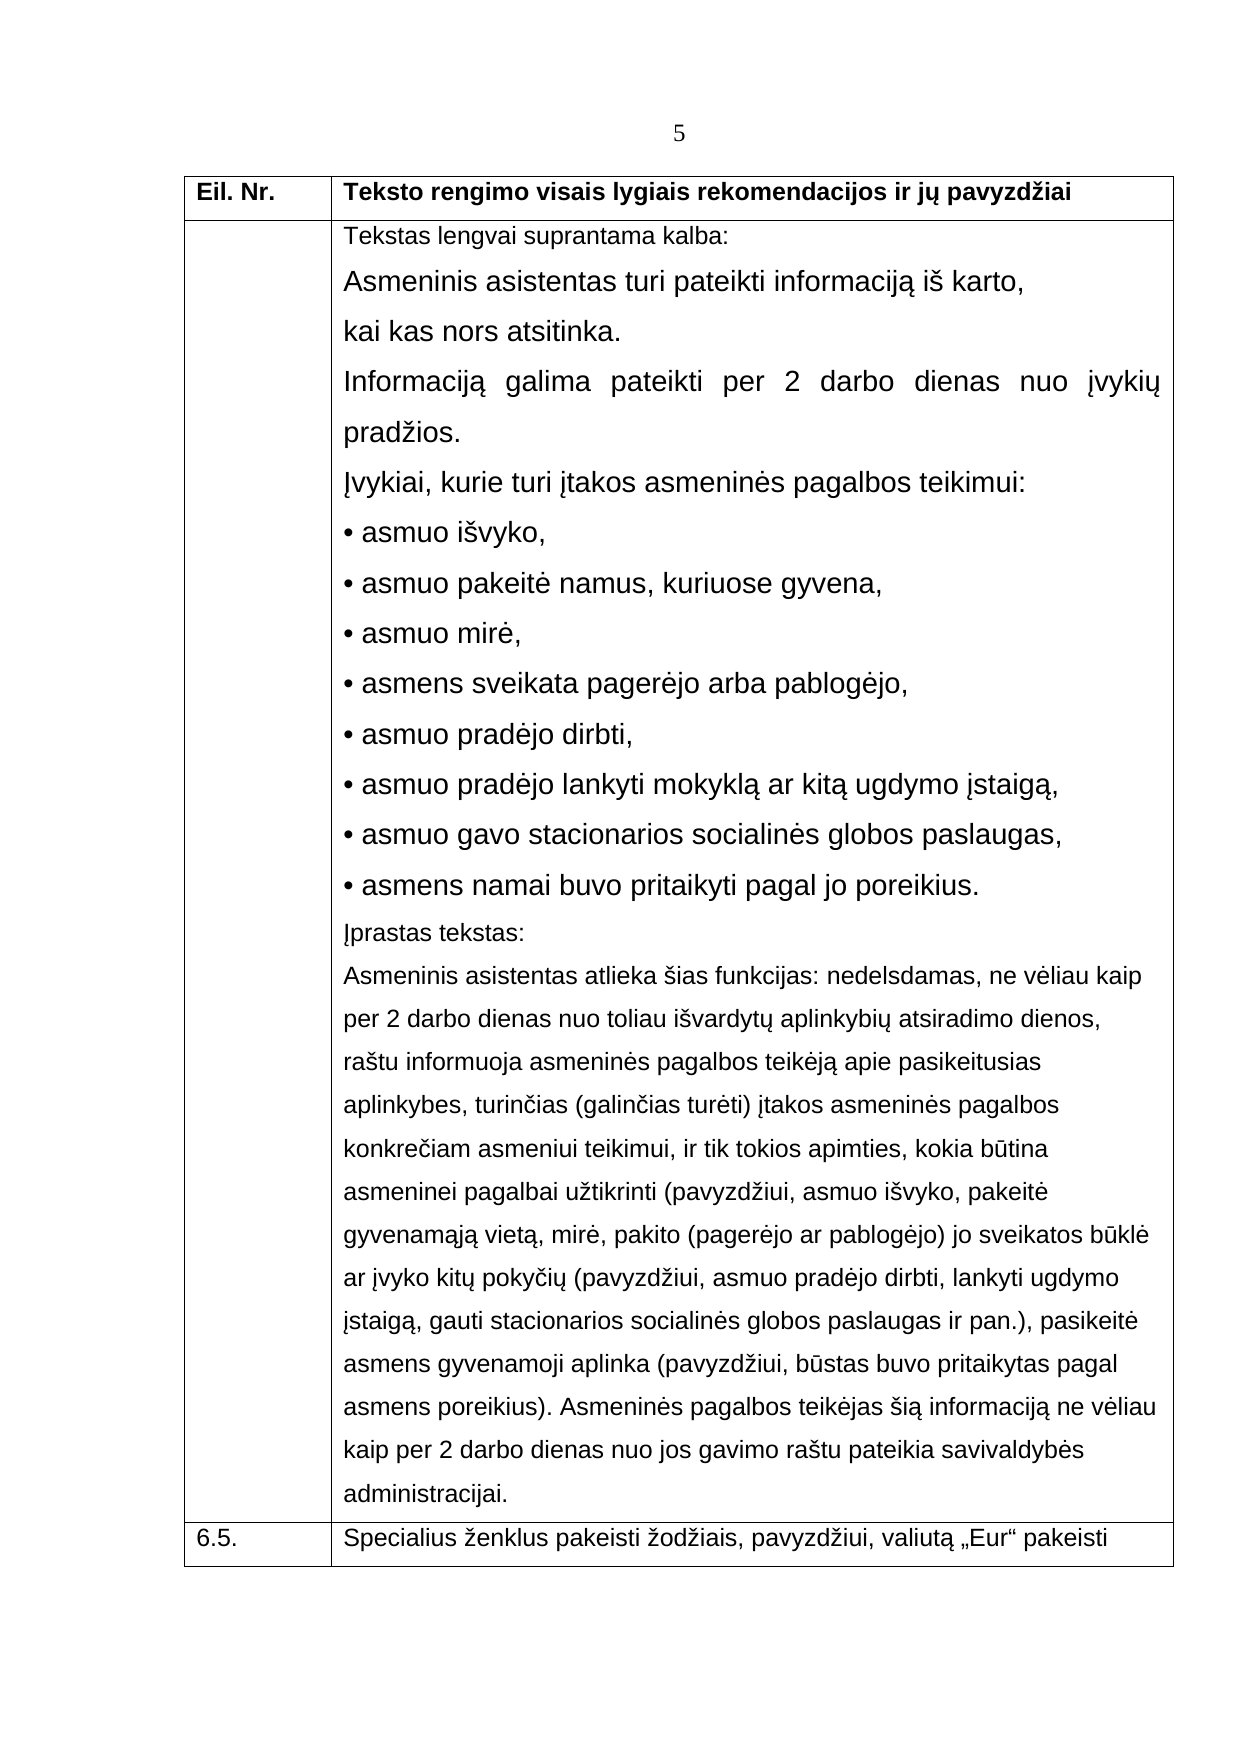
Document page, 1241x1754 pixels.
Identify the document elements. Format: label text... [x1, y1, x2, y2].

table_header Teksto rengimo visais lygiais rekomendacijos ir jų pavyzdžiai [332, 177, 1173, 220]
table_cell 6.5. [185, 1523, 331, 1566]
table_cell [185, 221, 331, 1522]
table_header Eil. Nr. [185, 177, 331, 220]
table_cell Tekstas lengvai suprantama kalba: Asmeninis asistentas turi pateikti informaciją iš karto, kai kas nors atsitinka. Informaciją galima pateikti per 2 darbo dienas nuo įvykių pradžios. Įvykiai, kurie turi įtakos asmeninės pagalbos teikimui: • asmuo išvyko, • asmuo pakeitė namus, kuriuose gyvena, • asmuo mirė, • asmens sveikata pagerėjo arba pablogėjo, • asmuo pradėjo dirbti, • asmuo pradėjo lankyti mokyklą ar kitą ugdymo įstaigą, • asmuo gavo stacionarios socialinės globos paslaugas, • asmens namai buvo pritaikyti pagal jo poreikius. Įprastas tekstas: Asmeninis asistentas atlieka šias funkcijas: nedelsdamas, ne vėliau kaip per 2 darbo dienas nuo toliau išvardytų aplinkybių atsiradimo dienos, raštu informuoja asmeninės pagalbos teikėją apie pasikeitusias aplinkybes, turinčias (galinčias turėti) įtakos asmeninės pagalbos konkrečiam asmeniui teikimui, ir tik tokios apimties, kokia būtina asmeninei pagalbai užtikrinti (pavyzdžiui, asmuo išvyko, pakeitė gyvenamąją vietą, mirė, pakito (pagerėjo ar pablogėjo) jo sveikatos būklė ar įvyko kitų pokyčių (pavyzdžiui, asmuo pradėjo dirbti, lankyti ugdymo įstaigą, gauti stacionarios socialinės globos paslaugas ir pan.), pasikeitė asmens gyvenamoji aplinka (pavyzdžiui, būstas buvo pritaikytas pagal asmens poreikius). Asmeninės pagalbos teikėjas šią informaciją ne vėliau kaip per 2 darbo dienas nuo jos gavimo raštu pateikia savivaldybės administracijai. [332, 221, 1173, 1522]
table_cell Specialius ženklus pakeisti žodžiais, pavyzdžiui, valiutą „Eur“ pakeisti [332, 1523, 1173, 1566]
